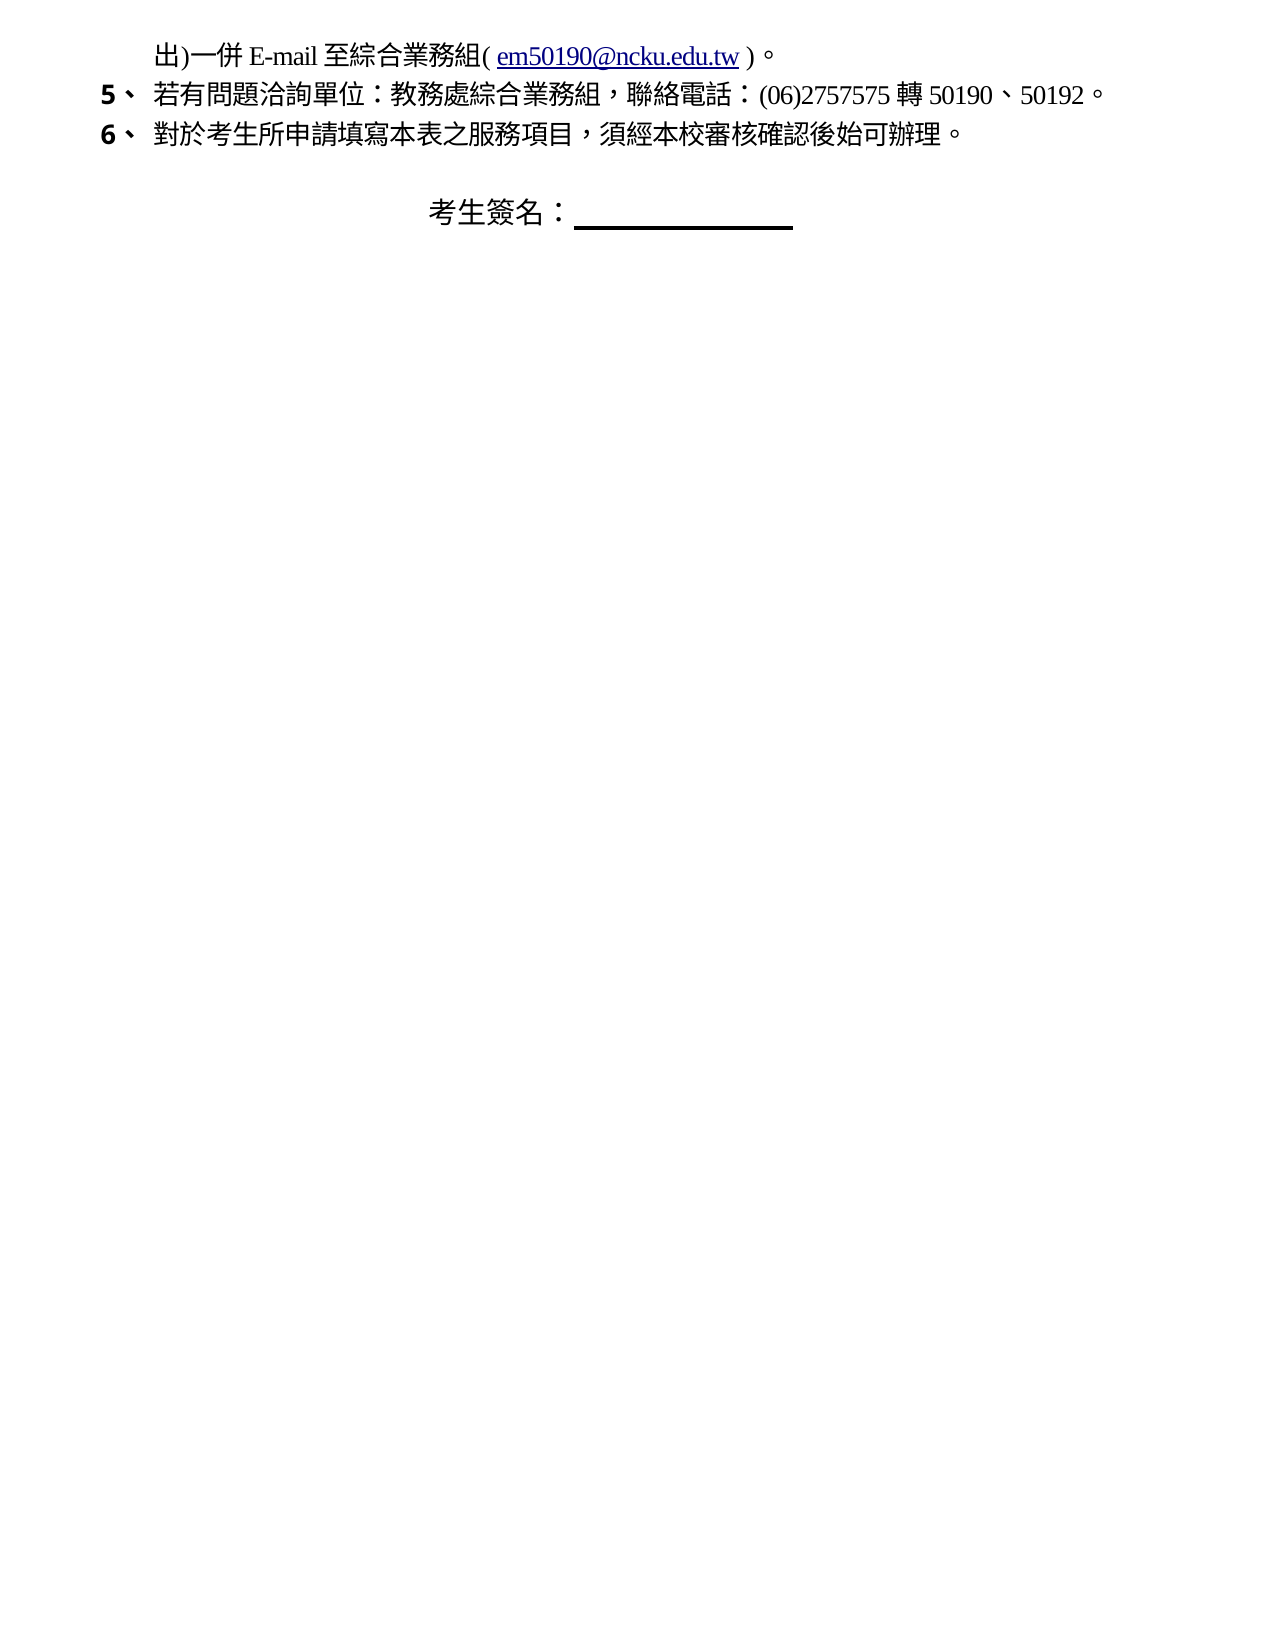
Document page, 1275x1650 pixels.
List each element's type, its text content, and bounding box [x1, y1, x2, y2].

list 對於考生所申請填寫本表之服務項目，須經本校審核確認後始可辦理。 [100, 113, 1201, 152]
list 出)一併E-mail至綜合業務組( em50190@ncku.edu.tw )。 [100, 34, 1201, 73]
list 若有問題洽詢單位：教務處綜合業務組，聯絡電話：(06)2757575轉50190、50192。 [100, 73, 1201, 113]
text 考生簽名： [100, 189, 1212, 232]
